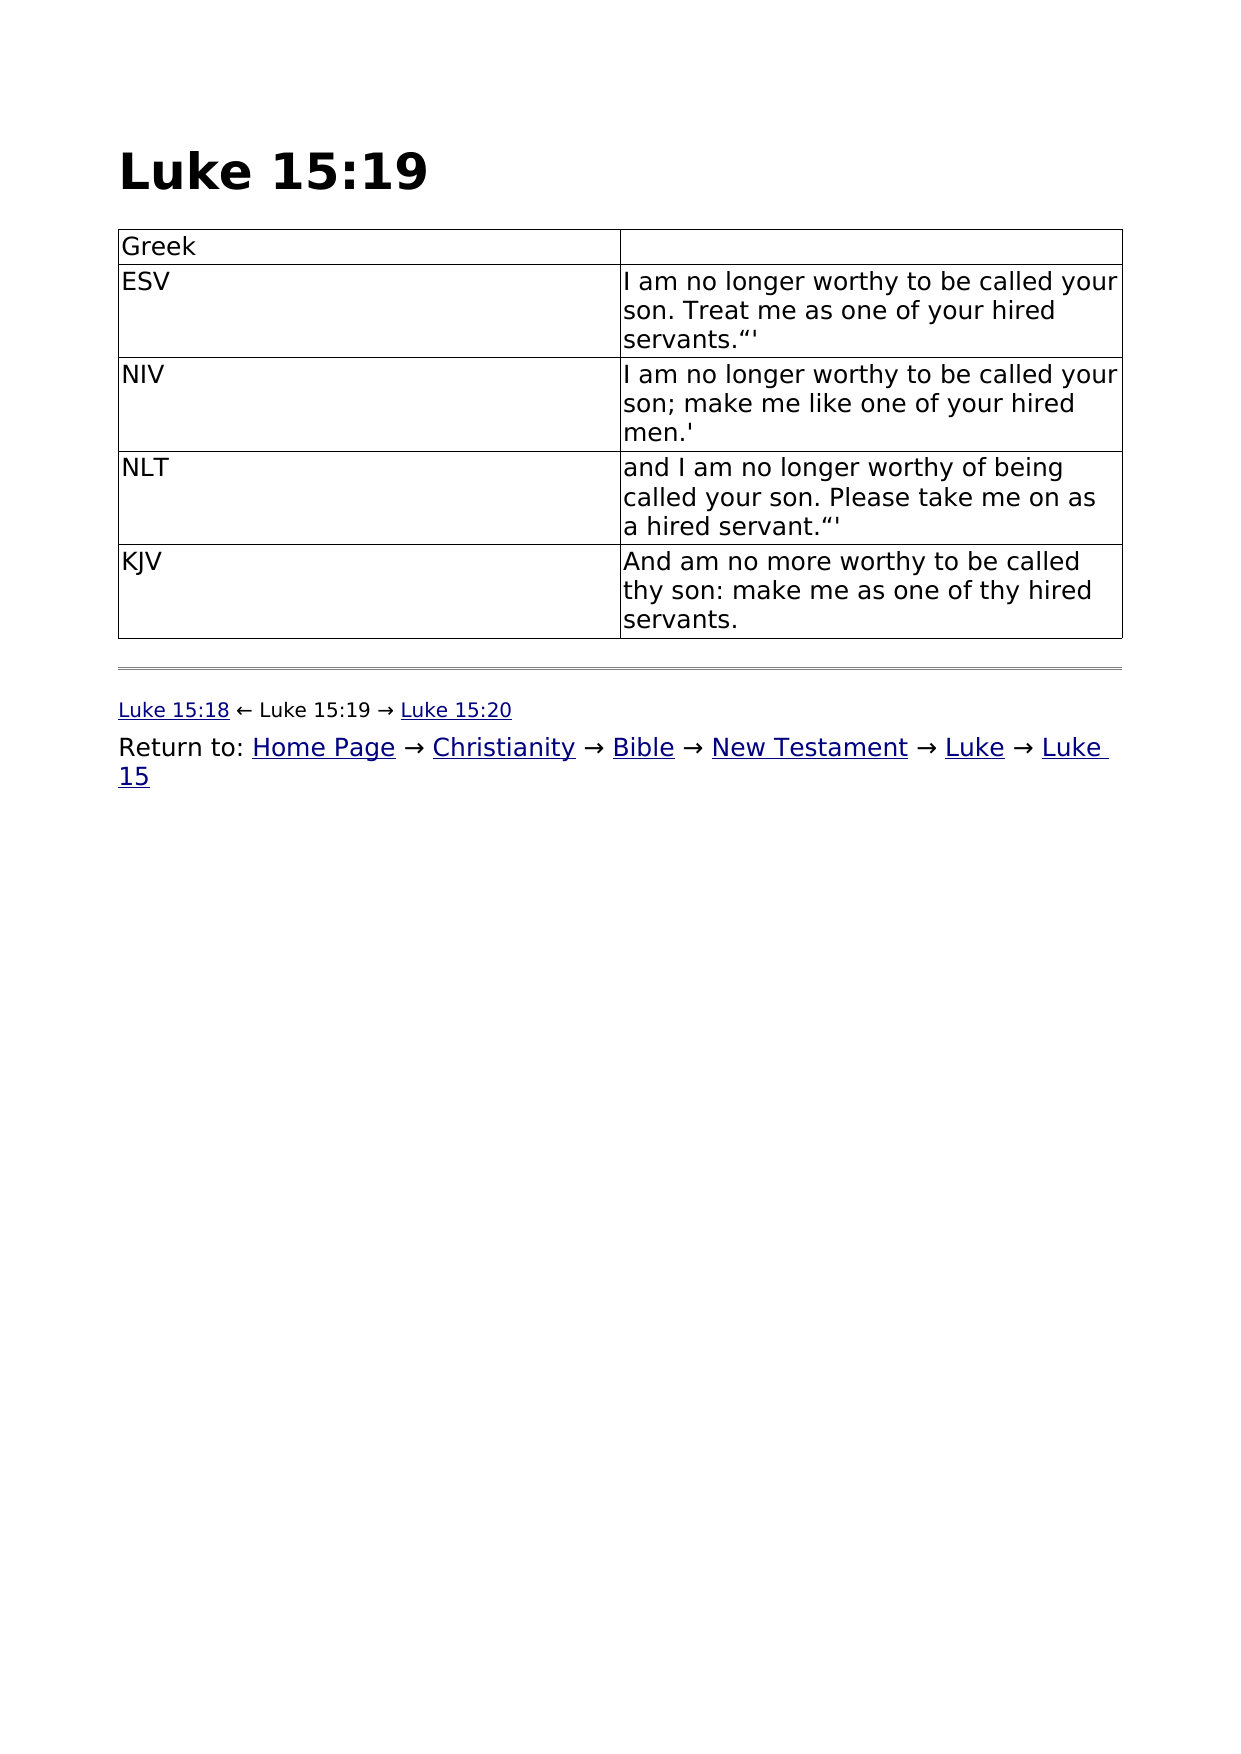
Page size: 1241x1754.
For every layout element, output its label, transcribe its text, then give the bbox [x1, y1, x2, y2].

table_cell I am no longer worthy to be called your son. Treat me as one of your hired servants.“' [621, 265, 1122, 357]
table_cell and I am no longer worthy of being called your son. Please take me on as a hired servant.“' [621, 452, 1122, 544]
text Return to: Home Page → Christianity → Bible → New Testament → Luke → Luke 15 [118, 733, 1122, 791]
table_cell And am no more worthy to be called thy son: make me as one of thy hired servants. [621, 545, 1122, 637]
table_cell NLT [119, 452, 620, 544]
table_cell ESV [119, 265, 620, 357]
table_cell I am no longer worthy to be called your son; make me like one of your hired men.' [621, 358, 1122, 451]
text Luke 15:18 ← Luke 15:19 → Luke 15:20 [118, 699, 1122, 733]
table_cell NIV [119, 358, 620, 451]
table_header [621, 230, 1122, 264]
table_header Greek [119, 230, 620, 264]
table_cell KJV [119, 545, 620, 637]
subtitle Luke 15:19 [118, 143, 1122, 201]
